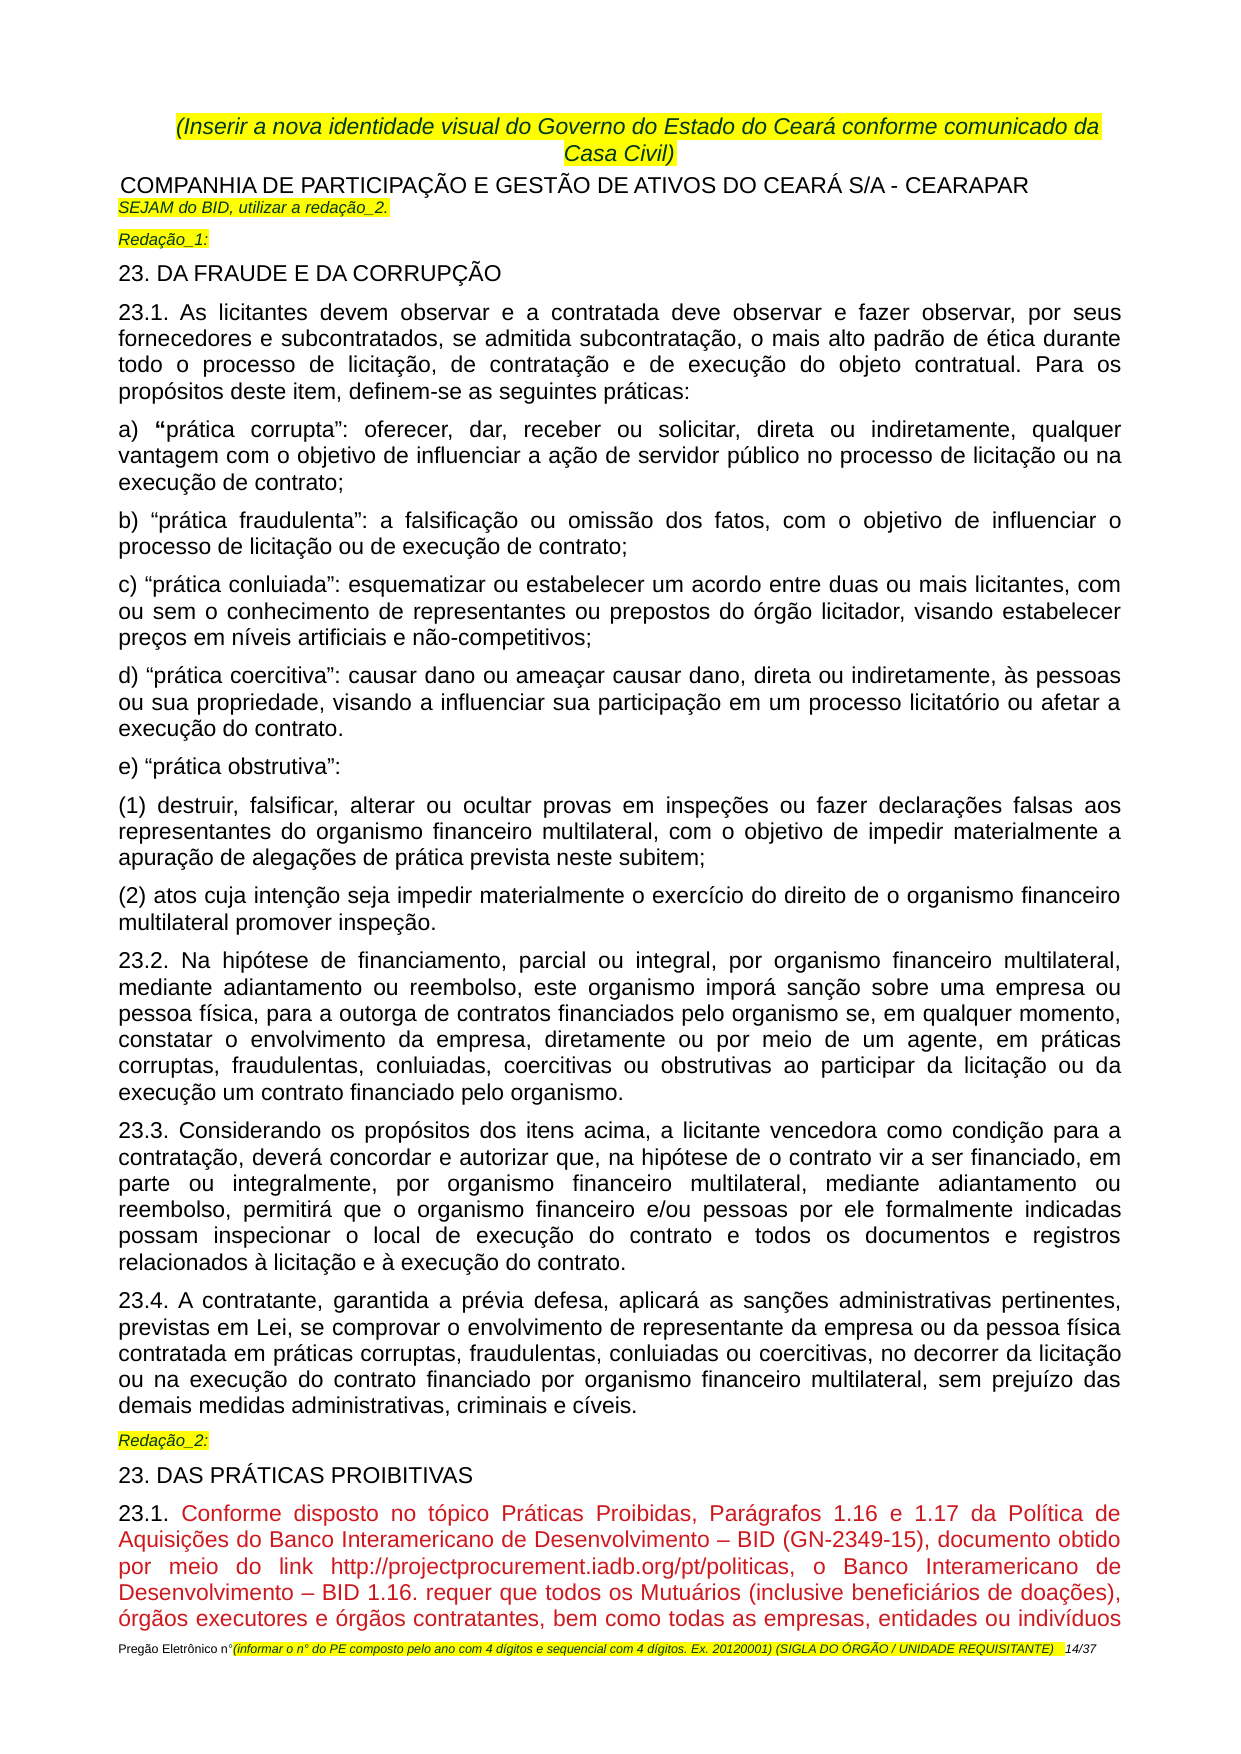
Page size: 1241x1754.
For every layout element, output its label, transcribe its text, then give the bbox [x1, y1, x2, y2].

text 23.3. Considerando os propósitos dos itens acima, a licitante vencedora como condição para a contratação, deverá concordar e autorizar que, na hipótese de o contrato vir a ser financiado, em parte ou integralmente, por organismo financeiro multilateral, mediante adiantamento ou reembolso, permitirá que o organismo financeiro e/ou pessoas por ele formalmente indicadas possam inspecionar o local de execução do contrato e todos os documentos e registros relacionados à licitação e à execução do contrato. [118, 1117, 1122, 1275]
text 23. DA FRAUDE E DA CORRUPÇÃO [118, 260, 1122, 287]
text c) “prática conluiada”: esquematizar ou estabelecer um acordo entre duas ou mais licitantes, com ou sem o conhecimento de representantes ou prepostos do órgão licitador, visando estabelecer preços em níveis artificiais e não-competitivos; [118, 571, 1122, 651]
text 23.4. A contratante, garantida a prévia defesa, aplicará as sanções administrativas pertinentes, previstas em Lei, se comprovar o envolvimento de representante da empresa ou da pessoa física contratada em práticas corruptas, fraudulentas, conluiadas ou coercitivas, no decorrer da licitação ou na execução do contrato financiado por organismo financeiro multilateral, sem prejuízo das demais medidas administrativas, criminais e cíveis. [118, 1287, 1122, 1419]
text (2) atos cuja intenção seja impedir materialmente o exercício do direito de o organismo financeiro multilateral promover inspeção. [118, 882, 1122, 935]
text 23.1. As licitantes devem observar e a contratada deve observar e fazer observar, por seus fornecedores e subcontratados, se admitida subcontratação, o mais alto padrão de ética durante todo o processo de licitação, de contratação e de execução do objeto contratual. Para os propósitos deste item, definem-se as seguintes práticas: [118, 299, 1122, 404]
text e) “prática obstrutiva”: [118, 753, 1122, 780]
text a) “prática corrupta”: oferecer, dar, receber ou solicitar, direta ou indiretamente, qualquer vantagem com o objetivo de influenciar a ação de servidor público no processo de licitação ou na execução de contrato; [118, 416, 1122, 495]
text SEJAM do BID, utilizar a redação_2. [118, 198, 1122, 217]
text Redação_2: [118, 1431, 1123, 1450]
text 23.2. Na hipótese de financiamento, parcial ou integral, por organismo financeiro multilateral, mediante adiantamento ou reembolso, este organismo imporá sanção sobre uma empresa ou pessoa física, para a outorga de contratos financiados pelo organismo se, em qualquer momento, constatar o envolvimento da empresa, diretamente ou por meio de um agente, em práticas corruptas, fraudulentas, conluiadas, coercitivas ou obstrutivas ao participar da licitação ou da execução um contrato financiado pelo organismo. [118, 947, 1122, 1105]
text Redação_1: [118, 229, 1123, 248]
text 23.1. Conforme disposto no tópico Práticas Proibidas, Parágrafos 1.16 e 1.17 da Política de Aquisições do Banco Interamericano de Desenvolvimento – BID (GN-2349-15), documento obtido por meio do link http://projectprocurement.iadb.org/pt/politicas, o Banco Interamericano de Desenvolvimento – BID 1.16. requer que todos os Mutuários (inclusive beneficiários de doações), órgãos executores e órgãos contratantes, bem como todas as empresas, entidades ou indivíduos [118, 1500, 1122, 1632]
text 23. DAS PRÁTICAS PROIBITIVAS [118, 1462, 1122, 1488]
text (1) destruir, falsificar, alterar ou ocultar provas em inspeções ou fazer declarações falsas aos representantes do organismo financeiro multilateral, com o objetivo de impedir materialmente a apuração de alegações de prática prevista neste subitem; [118, 792, 1122, 871]
text d) “prática coercitiva”: causar dano ou ameaçar causar dano, direta ou indiretamente, às pessoas ou sua propriedade, visando a influenciar sua participação em um processo licitatório ou afetar a execução do contrato. [118, 662, 1122, 741]
text b) “prática fraudulenta”: a falsificação ou omissão dos fatos, com o objetivo de influenciar o processo de licitação ou de execução de contrato; [118, 507, 1122, 559]
